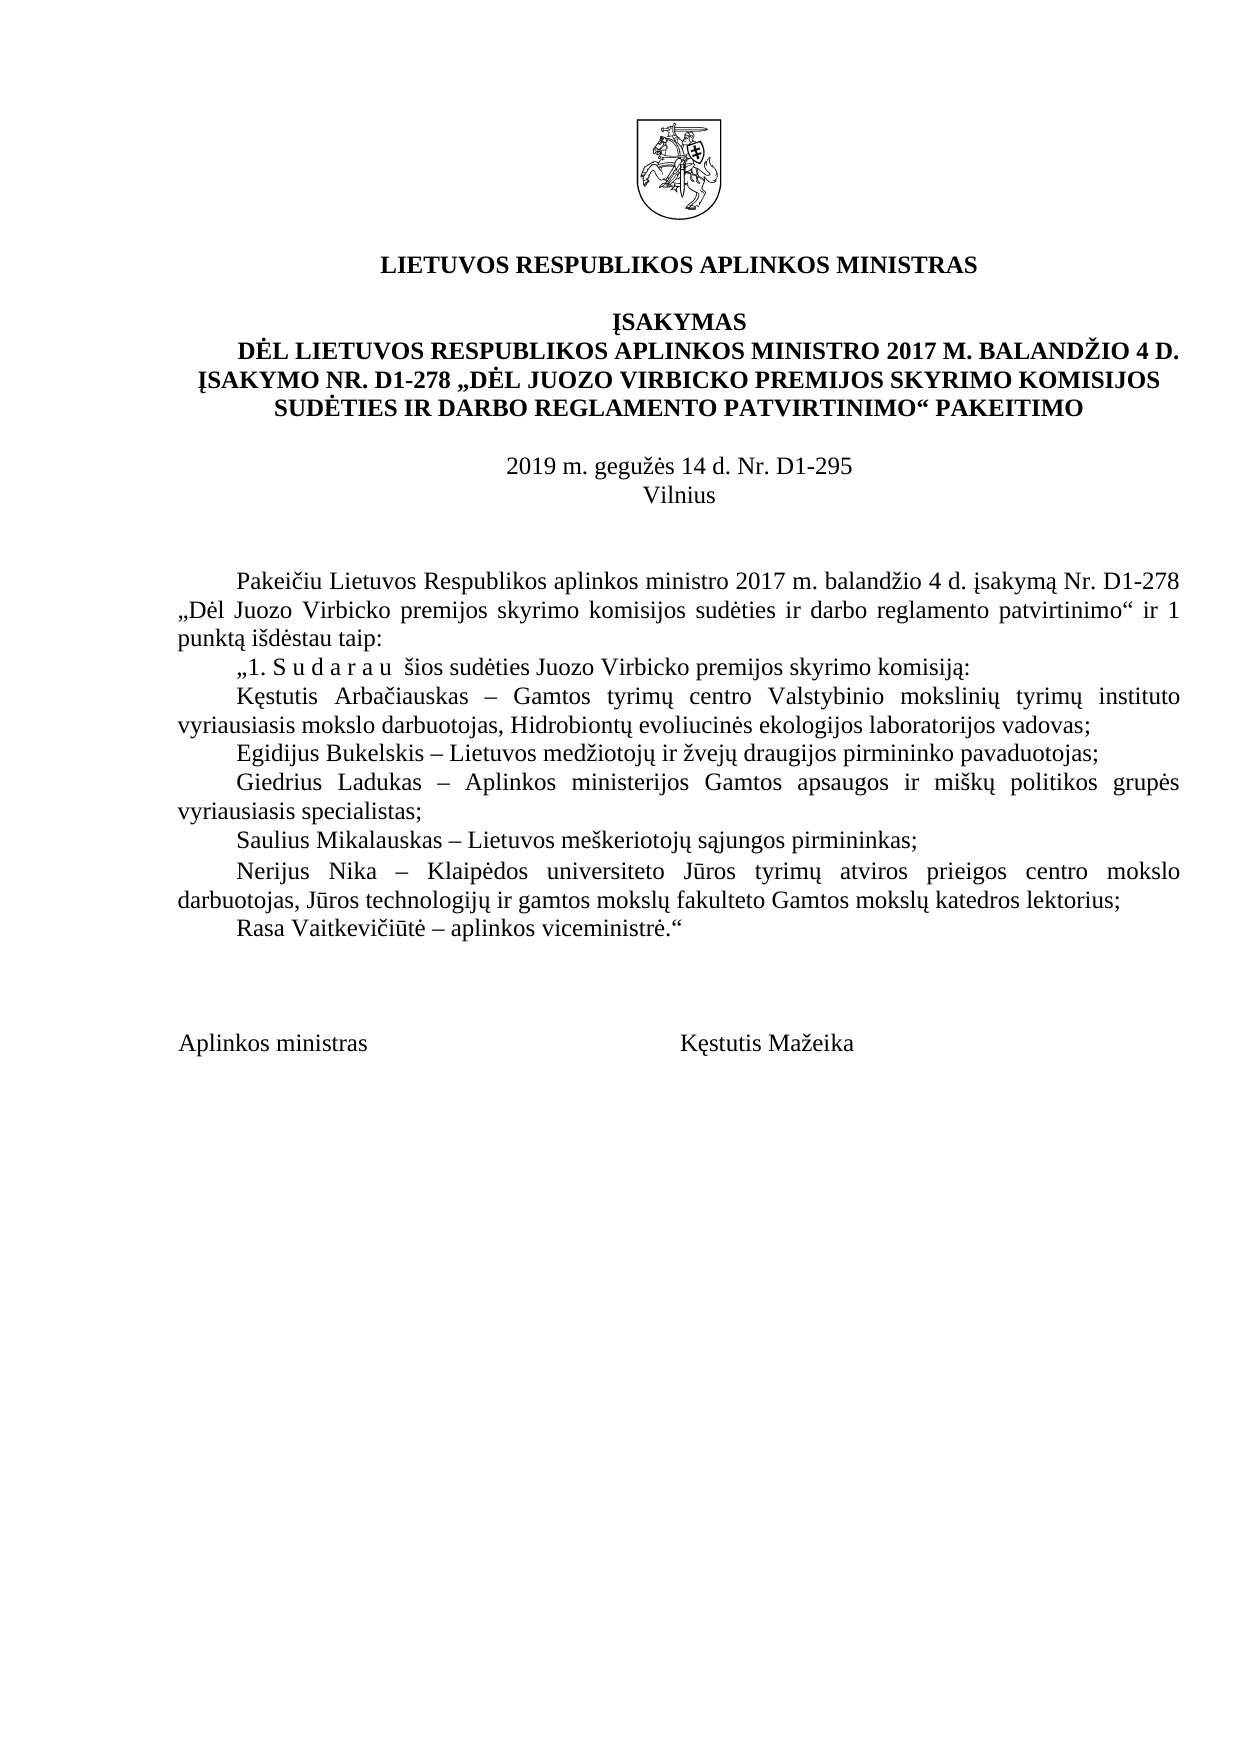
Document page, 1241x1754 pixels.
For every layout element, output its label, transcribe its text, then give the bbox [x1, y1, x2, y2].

text Saulius Mikalauskas – Lietuvos meškeriotojų sąjungos pirmininkas; [177, 825, 1181, 853]
text Aplinkos ministras Kęstutis Mažeika [178, 1028, 1177, 1057]
text Vilnius [177, 480, 1181, 537]
text Pakeičiu Lietuvos Respublikos aplinkos ministro 2017 m. balandžio 4 d. įsakymą Nr. D1-278 „Dėl Juozo Virbicko premijos skyrimo komisijos sudėties ir darbo reglamento patvirtinimo“ ir 1 punktą išdėstau taip: [177, 566, 1181, 652]
text ĮSAKYMAS [177, 307, 1181, 336]
text Egidijus Bukelskis – Lietuvos medžiotojų ir žvejų draugijos pirmininko pavaduotojas; [177, 738, 1181, 767]
text 2019 m. gegužės 14 d. Nr. D1-295 [177, 451, 1181, 480]
text „1. S u d a r a u šios sudėties Juozo Virbicko premijos skyrimo komisiją: [177, 652, 1181, 681]
text Nerijus Nika – Klaipėdos universiteto Jūros tyrimų atviros prieigos centro mokslo darbuotojas, Jūros technologijų ir gamtos mokslų fakulteto Gamtos mokslų katedros lektorius; [177, 856, 1181, 913]
text LIETUVOS RESPUBLIKOS APLINKOS MINISTRAS [177, 250, 1181, 278]
text Kęstutis Arbačiauskas – Gamtos tyrimų centro Valstybinio mokslinių tyrimų instituto vyriausiasis mokslo darbuotojas, Hidrobiontų evoliucinės ekologijos laboratorijos vadovas; [177, 681, 1181, 738]
text Rasa Vaitkevičiūtė – aplinkos viceministrė.“ [177, 913, 1181, 942]
text dėl lietuvos respublikos aplinkos ministro 2017 m. balandžio 4 d. įsakymo nr. d1-278 „DĖL juozo virbicko premijos skyrimo komisijos sudėties ir darbo reglamento patvirtinimo“ pakeitimo [177, 336, 1181, 422]
text Giedrius Ladukas – Aplinkos ministerijos Gamtos apsaugos ir miškų politikos grupės vyriausiasis specialistas; [177, 767, 1181, 825]
